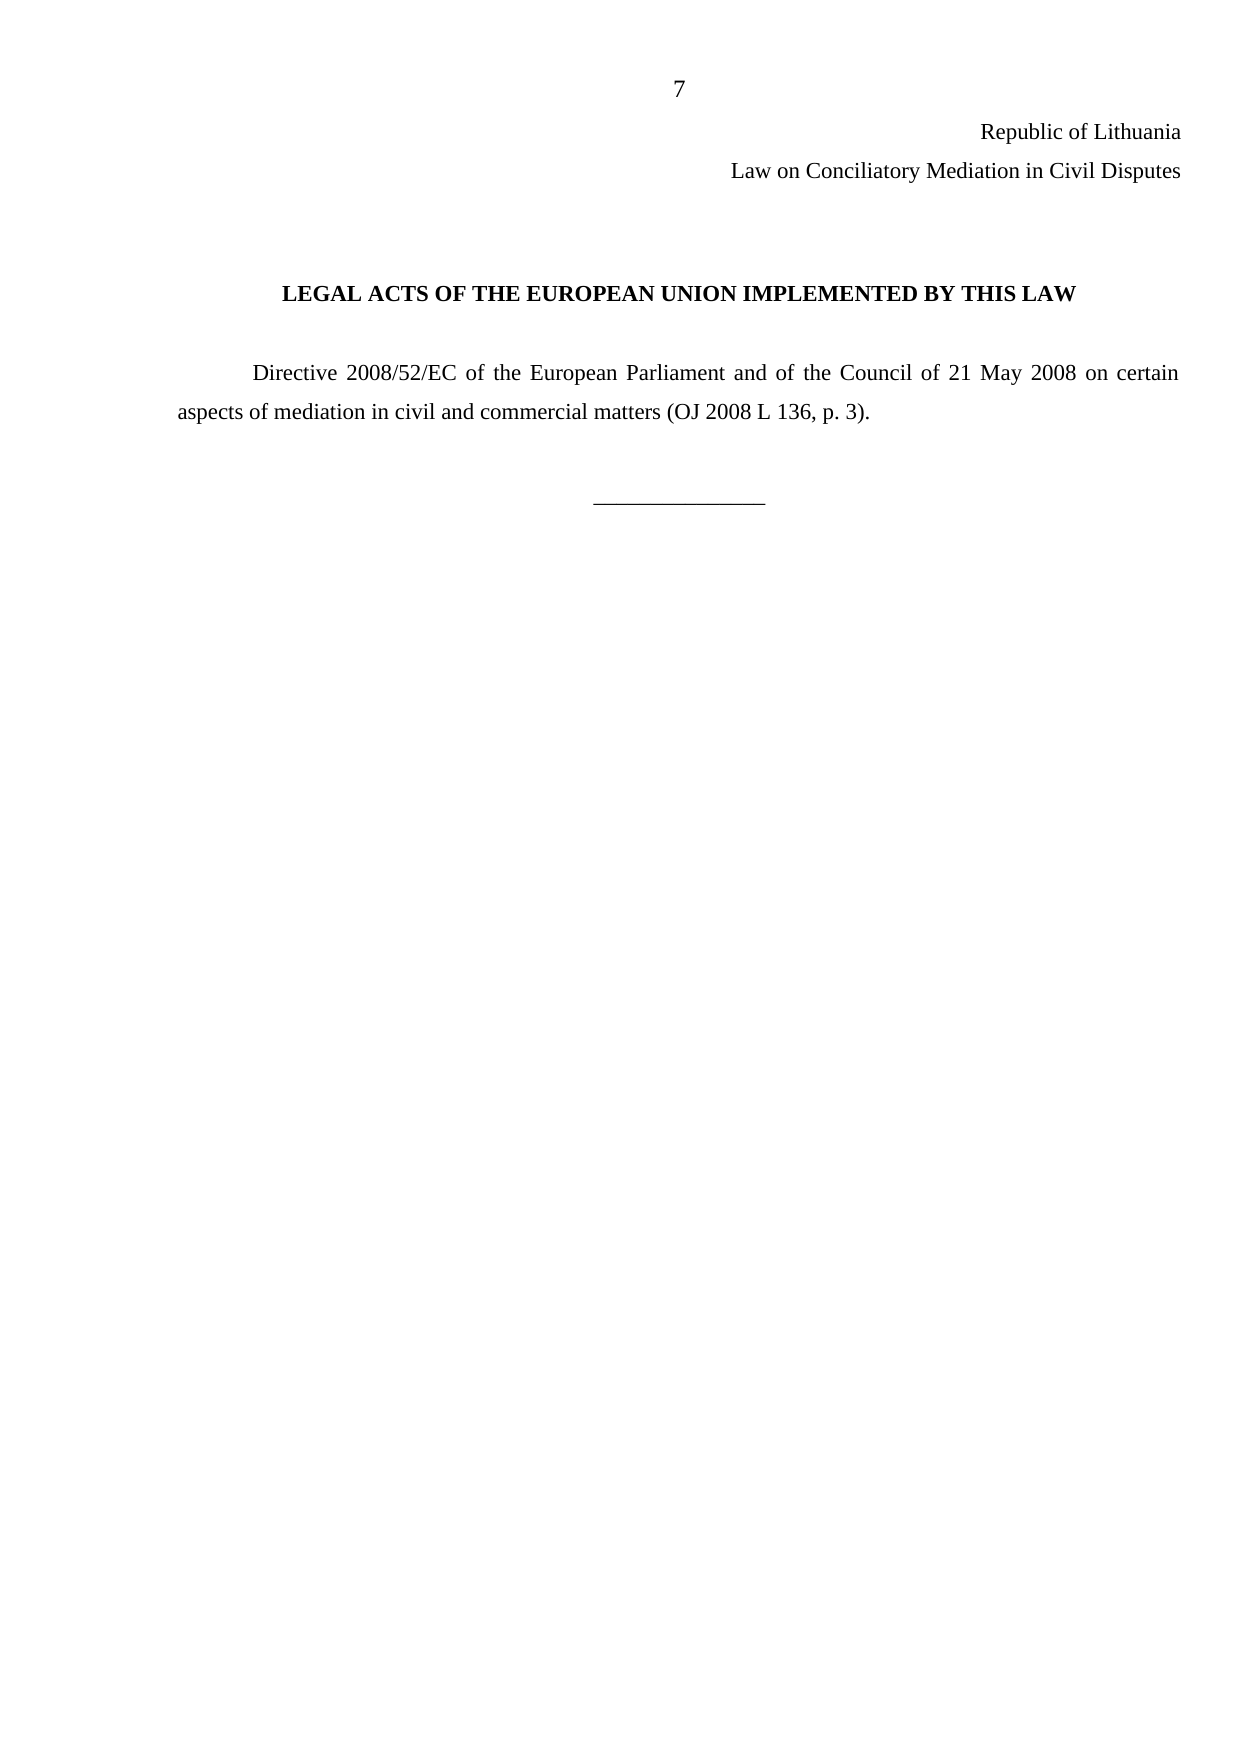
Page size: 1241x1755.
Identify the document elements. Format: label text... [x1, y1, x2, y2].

text LEGAL ACTS OF THE EUROPEAN UNION IMPLEMENTED BY THIS LAW [177, 280, 1181, 306]
text _______________ [177, 481, 1181, 507]
text Republic of Lithuania [702, 118, 1181, 144]
text Directive 2008/52/EC of the European Parliament and of the Council of 21 May 2008 on certain aspects of mediation in civil and commercial matters (OJ 2008 L 136, p. 3). [177, 359, 1181, 424]
text Law on Conciliatory Mediation in Civil Disputes [177, 158, 1181, 184]
